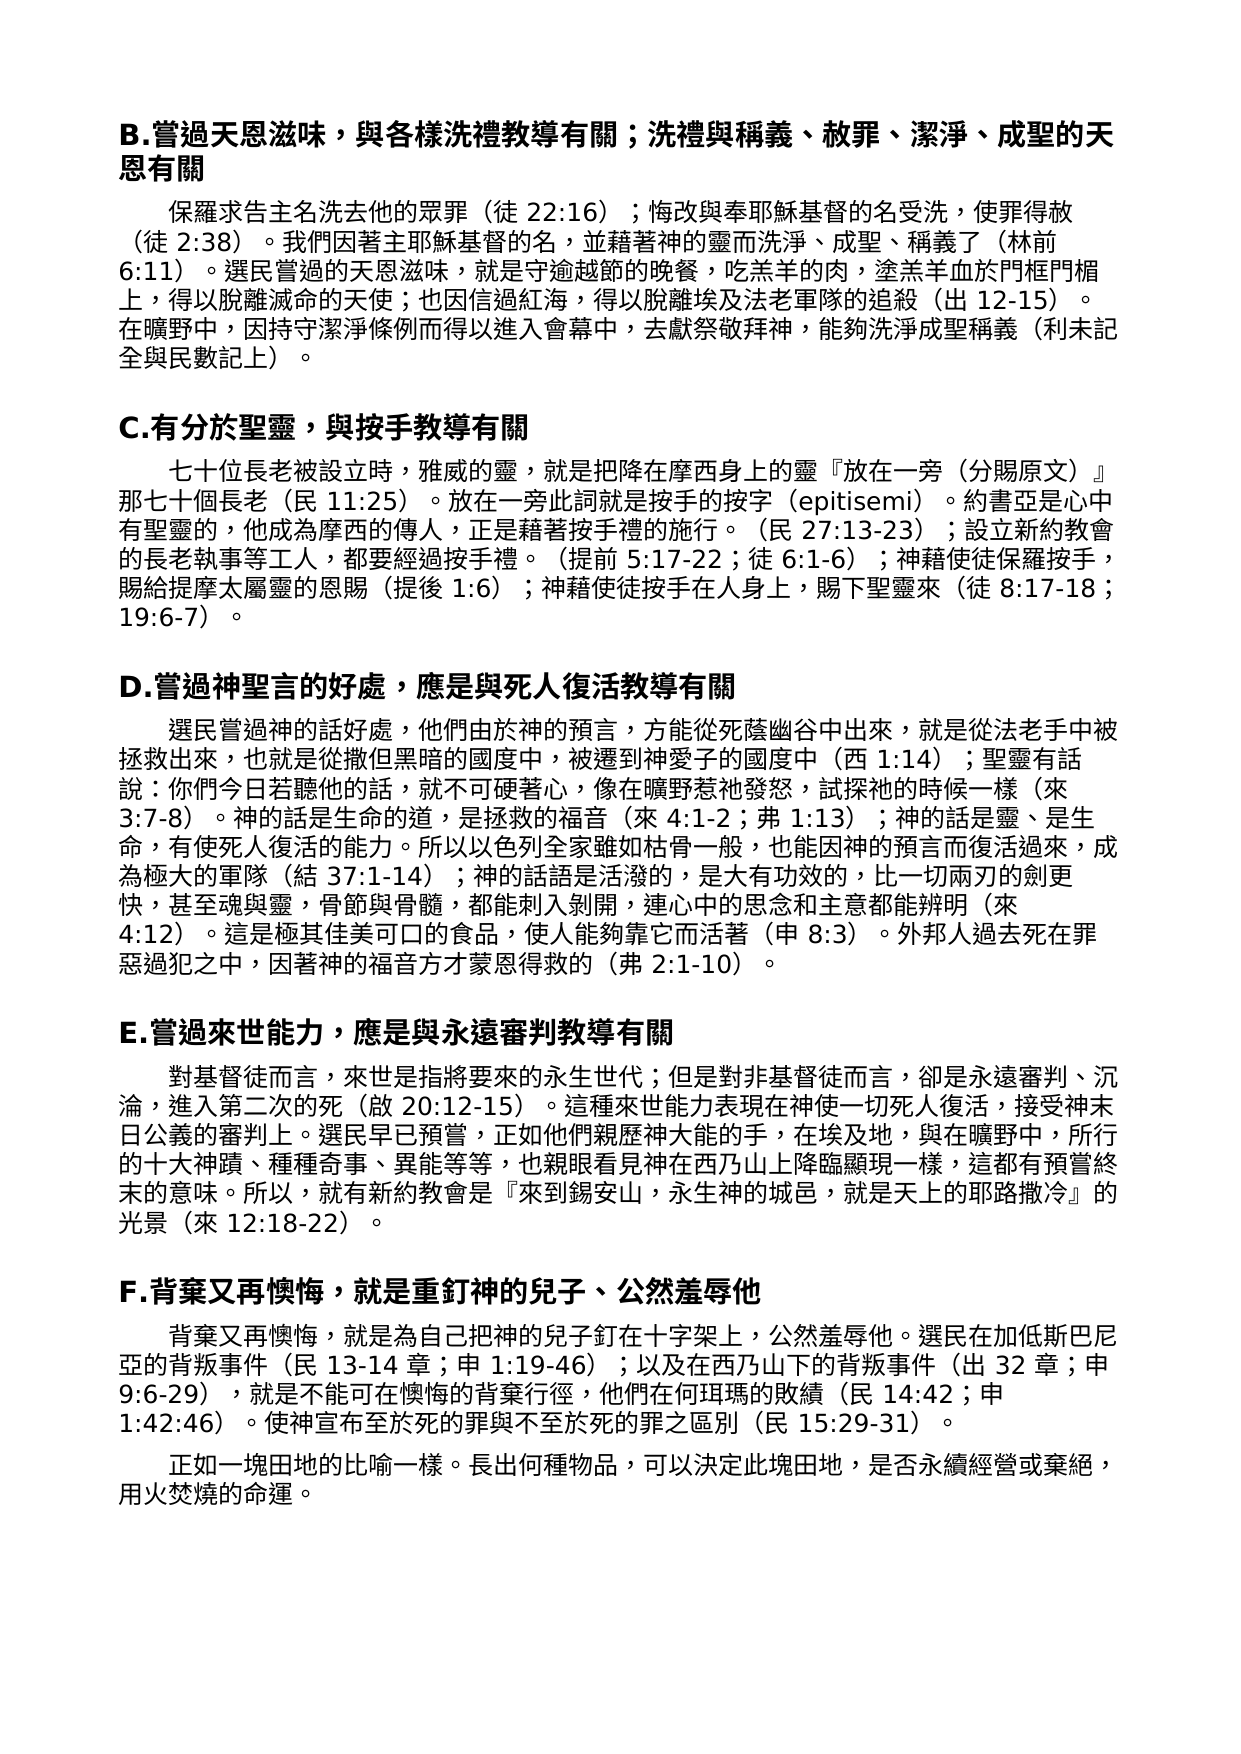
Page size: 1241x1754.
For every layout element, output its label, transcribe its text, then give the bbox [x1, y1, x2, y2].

subtitle B.嘗過天恩滋味，與各樣洗禮教導有關；洗禮與稱義、赦罪、潔淨、成聖的天恩有關 [118, 118, 1122, 186]
text 保羅求告主名洗去他的眾罪（徒 22:16）；悔改與奉耶穌基督的名受洗，使罪得赦（徒 2:38）。我們因著主耶穌基督的名，並藉著神的靈而洗淨、成聖、稱義了（林前 6:11）。選民嘗過的天恩滋味，就是守逾越節的晚餐，吃羔羊的肉，塗羔羊血於門框門楣上，得以脫離滅命的天使；也因信過紅海，得以脫離埃及法老軍隊的追殺（出 12-15）。在曠野中，因持守潔淨條例而得以進入會幕中，去獻祭敬拜神，能夠洗淨成聖稱義（利未記全與民數記上）。 [118, 198, 1122, 373]
text 背棄又再懊悔，就是為自己把神的兒子釘在十字架上，公然羞辱他。選民在加低斯巴尼亞的背叛事件（民 13-14 章；申 1:19-46）；以及在西乃山下的背叛事件（出 32 章；申 9:6-29），就是不能可在懊悔的背棄行徑，他們在何珥瑪的敗績（民 14:42；申 1:42:46）。使神宣布至於死的罪與不至於死的罪之區別（民 15:29-31）。 [118, 1322, 1122, 1438]
text 七十位長老被設立時，雅威的靈，就是把降在摩西身上的靈『放在一旁（分賜原文）』那七十個長老（民 11:25）。放在一旁此詞就是按手的按字（epitisemi）。約書亞是心中有聖靈的，他成為摩西的傳人，正是藉著按手禮的施行。（民 27:13-23）；設立新約教會的長老執事等工人，都要經過按手禮。（提前 5:17-22；徒 6:1-6）；神藉使徒保羅按手，賜給提摩太屬靈的恩賜（提後 1:6）；神藉使徒按手在人身上，賜下聖靈來（徒 8:17-18；19:6-7）。 [118, 457, 1122, 632]
text 選民嘗過神的話好處，他們由於神的預言，方能從死蔭幽谷中出來，就是從法老手中被拯救出來，也就是從撒但黑暗的國度中，被遷到神愛子的國度中（西 1:14）；聖靈有話說：你們今日若聽他的話，就不可硬著心，像在曠野惹祂發怒，試探祂的時候一樣（來 3:7-8）。神的話是生命的道，是拯救的福音（來 4:1-2；弗 1:13）；神的話是靈、是生命，有使死人復活的能力。所以以色列全家雖如枯骨一般，也能因神的預言而復活過來，成為極大的軍隊（結 37:1-14）；神的話語是活潑的，是大有功效的，比一切兩刃的劍更快，甚至魂與靈，骨節與骨髓，都能刺入剝開，連心中的思念和主意都能辨明（來 4:12）。這是極其佳美可口的食品，使人能夠靠它而活著（申 8:3）。外邦人過去死在罪惡過犯之中，因著神的福音方才蒙恩得救的（弗 2:1-10）。 [118, 716, 1122, 979]
text 對基督徒而言，來世是指將要來的永生世代；但是對非基督徒而言，卻是永遠審判、沉淪，進入第二次的死（啟 20:12-15）。這種來世能力表現在神使一切死人復活，接受神末日公義的審判上。選民早已預嘗，正如他們親歷神大能的手，在埃及地，與在曠野中，所行的十大神蹟、種種奇事、異能等等，也親眼看見神在西乃山上降臨顯現一樣，這都有預嘗終末的意味。所以，就有新約教會是『來到錫安山，永生神的城邑，就是天上的耶路撒冷』的光景（來 12:18-22）。 [118, 1063, 1122, 1238]
subtitle C.有分於聖靈，與按手教導有關 [118, 411, 1122, 445]
subtitle E.嘗過來世能力，應是與永遠審判教導有關 [118, 1016, 1122, 1050]
subtitle F.背棄又再懊悔，就是重釘神的兒子、公然羞辱他 [118, 1275, 1122, 1309]
subtitle D.嘗過神聖言的好處，應是與死人復活教導有關 [118, 670, 1122, 704]
text 正如一塊田地的比喻一樣。長出何種物品，可以決定此塊田地，是否永續經營或棄絕，用火焚燒的命運。 [118, 1451, 1122, 1509]
